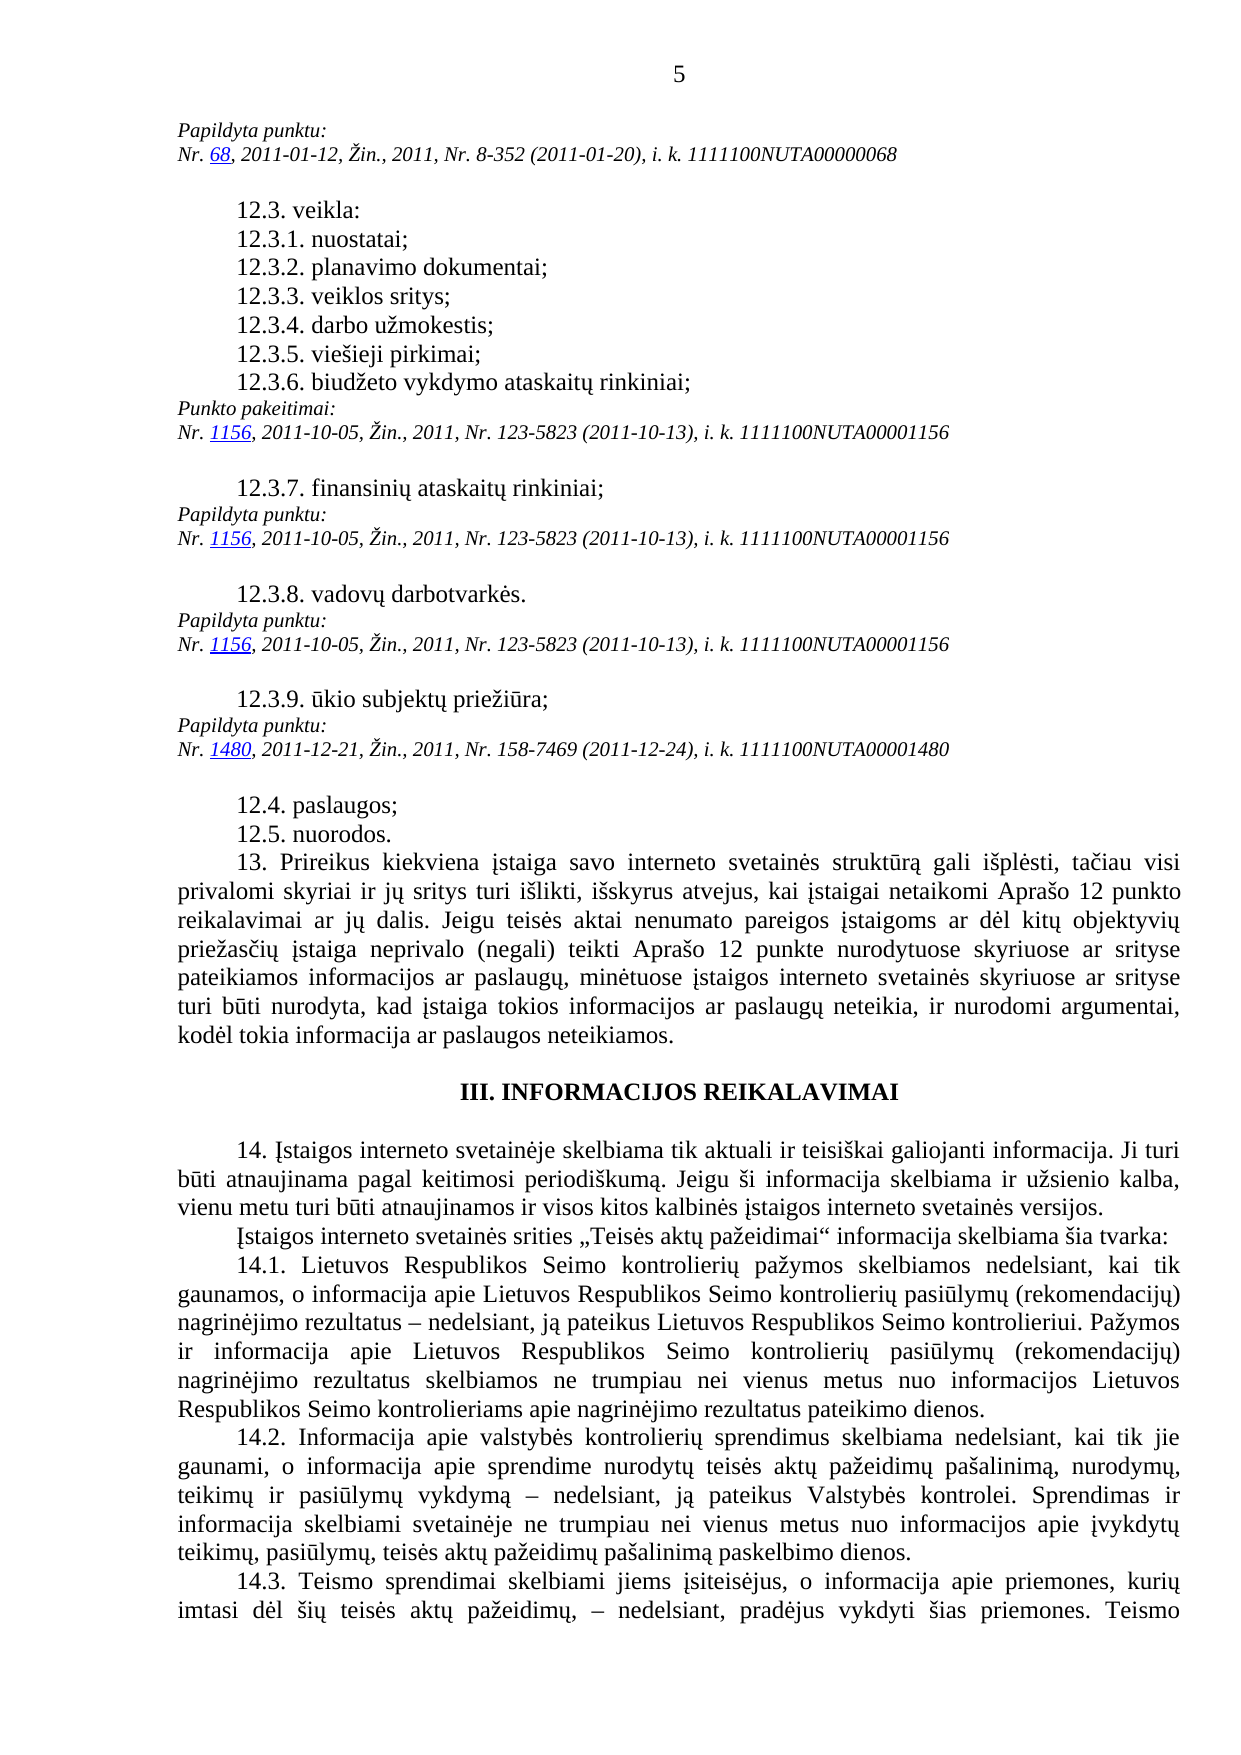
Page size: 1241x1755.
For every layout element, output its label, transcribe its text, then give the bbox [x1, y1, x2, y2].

text 12.3.2. planavimo dokumentai; [177, 252, 1181, 281]
text 12.3.1. nuostatai; [177, 224, 1181, 252]
text Papildyta punktu: [177, 118, 1181, 142]
text Nr. 1480, 2011-12-21, Žin., 2011, Nr. 158-7469 (2011-12-24), i. k. 1111100NUTA00001480 [177, 737, 1181, 761]
text Punkto pakeitimai: [177, 396, 1181, 420]
text 12.3.8. vadovų darbotvarkės. [177, 579, 1181, 607]
text Nr. 1156, 2011-10-05, Žin., 2011, Nr. 123-5823 (2011-10-13), i. k. 1111100NUTA00001156 [177, 420, 1181, 444]
text III. INFORMACIJOS REIKALAVIMAI [177, 1077, 1181, 1106]
text Nr. 1156, 2011-10-05, Žin., 2011, Nr. 123-5823 (2011-10-13), i. k. 1111100NUTA00001156 [177, 526, 1181, 550]
text 12.3.5. viešieji pirkimai; [177, 339, 1181, 367]
text 12.3.7. finansinių ataskaitų rinkiniai; [177, 473, 1181, 502]
text 12.3.6. biudžeto vykdymo ataskaitų rinkiniai; [177, 367, 1181, 396]
text 12.3.4. darbo užmokestis; [177, 310, 1181, 339]
text 12.3. veikla: [177, 195, 1181, 224]
text 14.1. Lietuvos Respublikos Seimo kontrolierių pažymos skelbiamos nedelsiant, kai tik gaunamos, o informacija apie Lietuvos Respublikos Seimo kontrolierių pasiūlymų (rekomendacijų) nagrinėjimo rezultatus – nedelsiant, ją pateikus Lietuvos Respublikos Seimo kontrolieriui. Pažymos ir informacija apie Lietuvos Respublikos Seimo kontrolierių pasiūlymų (rekomendacijų) nagrinėjimo rezultatus skelbiamos ne trumpiau nei vienus metus nuo informacijos Lietuvos Respublikos Seimo kontrolieriams apie nagrinėjimo rezultatus pateikimo dienos. [177, 1250, 1181, 1422]
text Nr. 68, 2011-01-12, Žin., 2011, Nr. 8-352 (2011-01-20), i. k. 1111100NUTA00000068 [177, 142, 1181, 166]
text Papildyta punktu: [177, 502, 1181, 526]
text Papildyta punktu: [177, 607, 1181, 632]
text 12.3.3. veiklos sritys; [177, 281, 1181, 310]
text 14.3. Teismo sprendimai skelbiami jiems įsiteisėjus, o informacija apie priemones, kurių imtasi dėl šių teisės aktų pažeidimų, – nedelsiant, pradėjus vykdyti šias priemones. Teismo [177, 1566, 1181, 1624]
text Nr. 1156, 2011-10-05, Žin., 2011, Nr. 123-5823 (2011-10-13), i. k. 1111100NUTA00001156 [177, 632, 1181, 656]
text 13. Prireikus kiekviena įstaiga savo interneto svetainės struktūrą gali išplėsti, tačiau visi privalomi skyriai ir jų sritys turi išlikti, išskyrus atvejus, kai įstaigai netaikomi Aprašo 12 punkto reikalavimai ar jų dalis. Jeigu teisės aktai nenumato pareigos įstaigoms ar dėl kitų objektyvių priežasčių įstaiga neprivalo (negali) teikti Aprašo 12 punkte nurodytuose skyriuose ar srityse pateikiamos informacijos ar paslaugų, minėtuose įstaigos interneto svetainės skyriuose ar srityse turi būti nurodyta, kad įstaiga tokios informacijos ar paslaugų neteikia, ir nurodomi argumentai, kodėl tokia informacija ar paslaugos neteikiamos. [177, 847, 1181, 1049]
text 12.5. nuorodos. [177, 819, 1181, 847]
text Papildyta punktu: [177, 713, 1181, 737]
text 14.2. Informacija apie valstybės kontrolierių sprendimus skelbiama nedelsiant, kai tik jie gaunami, o informacija apie sprendime nurodytų teisės aktų pažeidimų pašalinimą, nurodymų, teikimų ir pasiūlymų vykdymą – nedelsiant, ją pateikus Valstybės kontrolei. Sprendimas ir informacija skelbiami svetainėje ne trumpiau nei vienus metus nuo informacijos apie įvykdytų teikimų, pasiūlymų, teisės aktų pažeidimų pašalinimą paskelbimo dienos. [177, 1422, 1181, 1566]
text Įstaigos interneto svetainės srities „Teisės aktų pažeidimai“ informacija skelbiama šia tvarka: [177, 1221, 1181, 1250]
text 14. Įstaigos interneto svetainėje skelbiama tik aktuali ir teisiškai galiojanti informacija. Ji turi būti atnaujinama pagal keitimosi periodiškumą. Jeigu ši informacija skelbiama ir užsienio kalba, vienu metu turi būti atnaujinamos ir visos kitos kalbinės įstaigos interneto svetainės versijos. [177, 1135, 1181, 1221]
text 12.3.9. ūkio subjektų priežiūra; [177, 684, 1181, 713]
text 12.4. paslaugos; [177, 790, 1181, 819]
